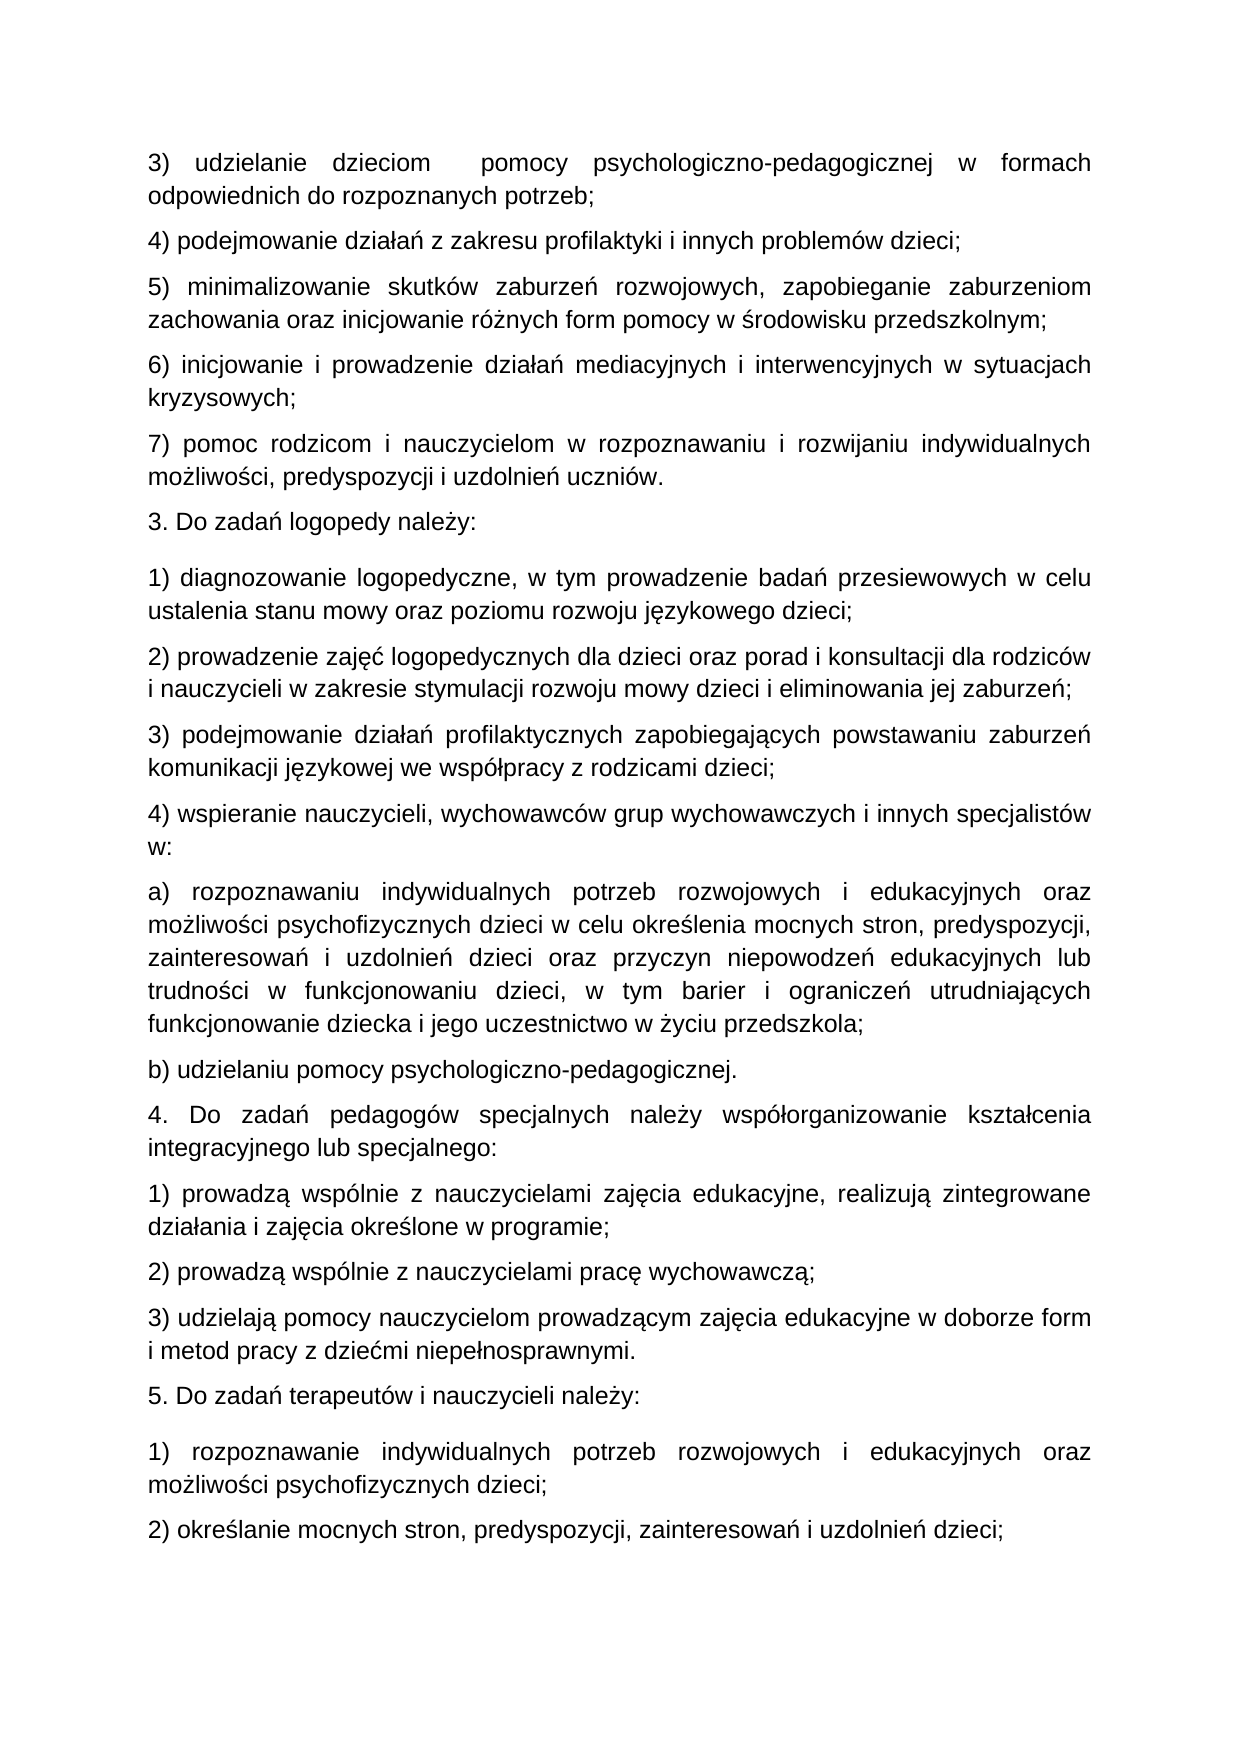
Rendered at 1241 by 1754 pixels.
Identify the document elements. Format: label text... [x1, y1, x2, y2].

text 3) udzielanie dzieciom pomocy psychologiczno-pedagogicznej w formach odpowiednich do rozpoznanych potrzeb; [148, 148, 1093, 209]
text 3. Do zadań logopedy należy: [148, 507, 1093, 536]
text 2) prowadzą wspólnie z nauczycielami pracę wychowawczą; [148, 1257, 1093, 1286]
text 5) minimalizowanie skutków zaburzeń rozwojowych, zapobieganie zaburzeniom zachowania oraz inicjowanie różnych form pomocy w środowisku przedszkolnym; [148, 272, 1093, 333]
text 6) inicjowanie i prowadzenie działań mediacyjnych i interwencyjnych w sytuacjach kryzysowych; [148, 350, 1093, 412]
text 1) prowadzą wspólnie z nauczycielami zajęcia edukacyjne, realizują zintegrowane działania i zajęcia określone w programie; [148, 1179, 1093, 1241]
text 2) określanie mocnych stron, predyspozycji, zainteresowań i uzdolnień dzieci; [148, 1516, 1093, 1544]
text b) udzielaniu pomocy psychologiczno-pedagogicznej. [148, 1055, 1093, 1083]
text a) rozpoznawaniu indywidualnych potrzeb rozwojowych i edukacyjnych oraz możliwości psychofizycznych dzieci w celu określenia mocnych stron, predyspozycji, zainteresowań i uzdolnień dzieci oraz przyczyn niepowodzeń edukacyjnych lub trudności w funkcjonowaniu dzieci, w tym barier i ograniczeń utrudniających funkcjonowanie dziecka i jego uczestnictwo w życiu przedszkola; [148, 877, 1093, 1038]
text 3) podejmowanie działań profilaktycznych zapobiegających powstawaniu zaburzeń komunikacji językowej we współpracy z rodzicami dzieci; [148, 720, 1093, 782]
text 4) podejmowanie działań z zakresu profilaktyki i innych problemów dzieci; [148, 226, 1093, 255]
text 2) prowadzenie zajęć logopedycznych dla dzieci oraz porad i konsultacji dla rodziców i nauczycieli w zakresie stymulacji rozwoju mowy dzieci i eliminowania jej zaburzeń; [148, 641, 1093, 703]
text 7) pomoc rodzicom i nauczycielom w rozpoznawaniu i rozwijaniu indywidualnych możliwości, predyspozycji i uzdolnień uczniów. [148, 429, 1093, 491]
text 1) rozpoznawanie indywidualnych potrzeb rozwojowych i edukacyjnych oraz możliwości psychofizycznych dzieci; [148, 1437, 1093, 1499]
text 1) diagnozowanie logopedyczne, w tym prowadzenie badań przesiewowych w celu ustalenia stanu mowy oraz poziomu rozwoju językowego dzieci; [148, 563, 1093, 625]
text 5. Do zadań terapeutów i nauczycieli należy: [148, 1381, 1093, 1410]
text 4. Do zadań pedagogów specjalnych należy współorganizowanie kształcenia integracyjnego lub specjalnego: [148, 1100, 1093, 1162]
text 4) wspieranie nauczycieli, wychowawców grup wychowawczych i innych specjalistów w: [148, 798, 1093, 860]
text 3) udzielają pomocy nauczycielom prowadzącym zajęcia edukacyjne w doborze form i metod pracy z dziećmi niepełnosprawnymi. [148, 1303, 1093, 1364]
